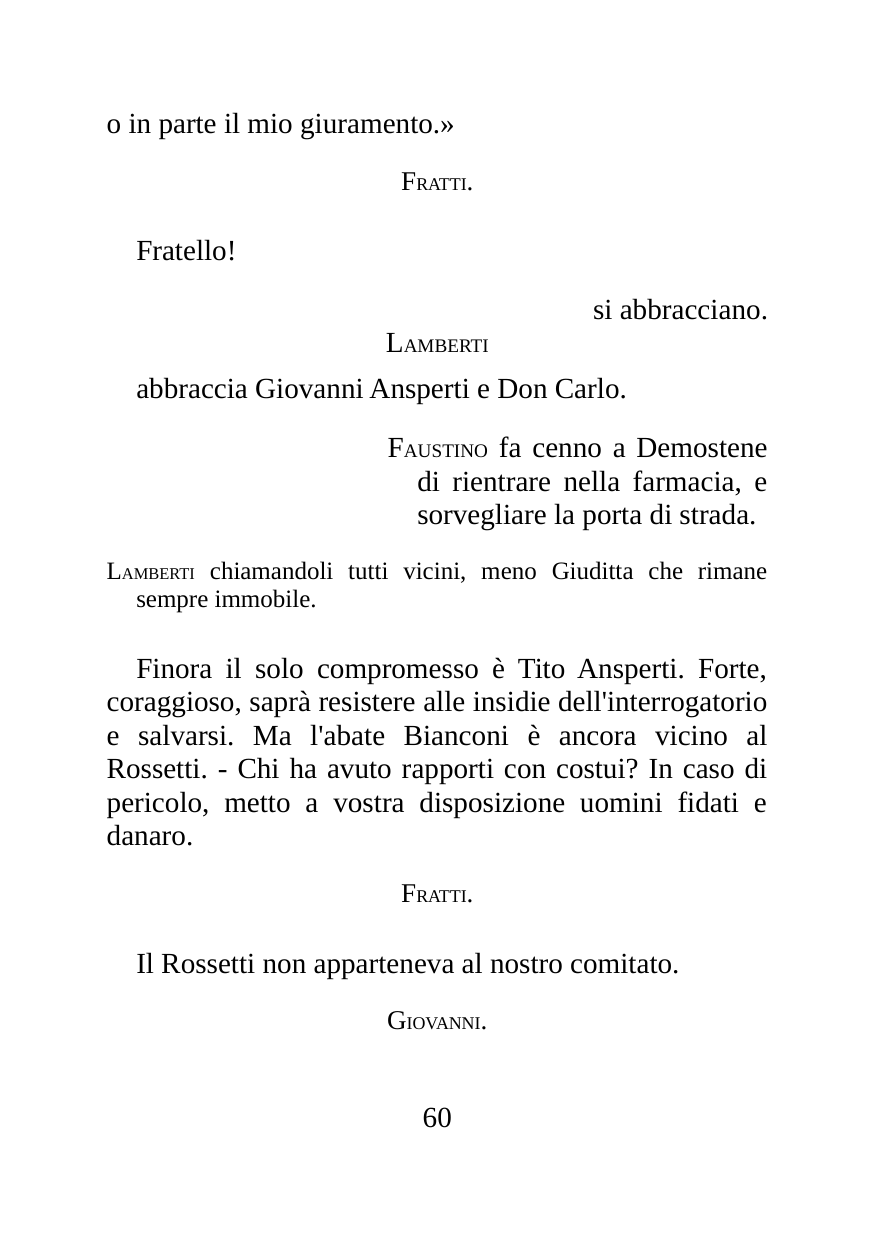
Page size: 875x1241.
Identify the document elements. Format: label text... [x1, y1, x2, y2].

text Fratti. [106, 165, 768, 196]
text Faustino fa cenno a Demostene di rientrare nella farmacia, e sorvegliare la porta di strada. [387, 430, 768, 531]
text Fratti. [106, 877, 768, 908]
text Fratello! [106, 233, 768, 267]
text o in parte il mio giuramento.» [106, 106, 768, 140]
text Lamberti [106, 326, 768, 359]
text Finora il solo compromesso è Tito Ansperti. Forte, coraggioso, saprà resistere alle insidie dell'interrogatorio e salvarsi. Ma l'abate Bianconi è ancora vicino al Rossetti. - Chi ha avuto rapporti con costui? In caso di pericolo, metto a vostra disposizione uomini fidati e danaro. [106, 651, 768, 852]
text Giovanni. [106, 1004, 768, 1035]
text abbraccia Giovanni Ansperti e Don Carlo. [106, 372, 768, 405]
text si abbracciano. [106, 292, 768, 326]
text Lamberti chiamandoli tutti vicini, meno Giuditta che rimane sempre immobile. [106, 556, 768, 613]
text Il Rossetti non apparteneva al nostro comitato. [106, 946, 768, 979]
